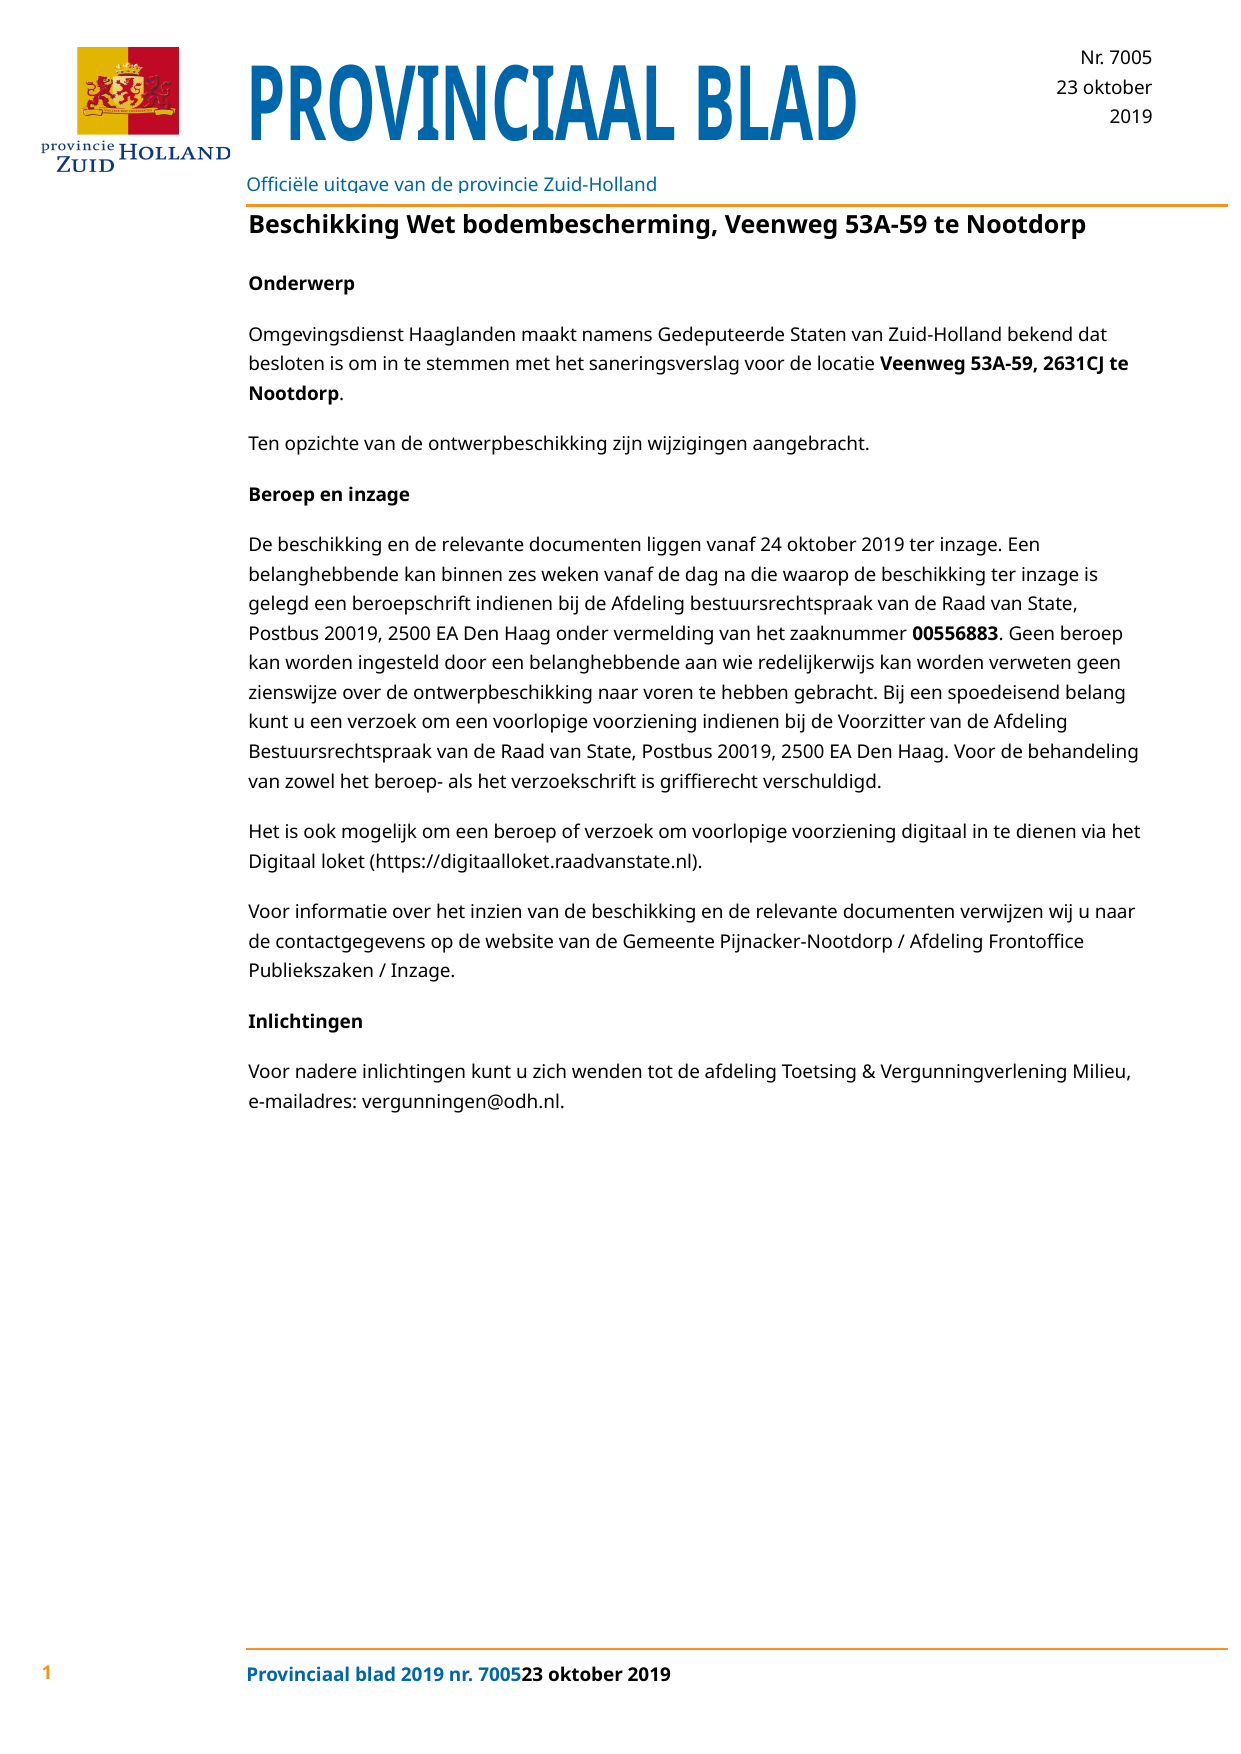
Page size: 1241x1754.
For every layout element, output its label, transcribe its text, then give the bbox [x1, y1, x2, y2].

picture [41, 47, 231, 172]
text De beschikking en de relevante documenten liggen vanaf 24 oktober 2019 ter inzage. Een belanghebbende kan binnen zes weken vanaf de dag na die waarop de beschikking ter inzage is gelegd een beroepschrift indienen bij de Afdeling bestuursrechtspraak van de Raad van State, Postbus 20019, 2500 EA Den Haag onder vermelding van het zaaknummer 00556883. Geen beroep kan worden ingesteld door een belanghebbende aan wie redelijkerwijs kan worden verweten geen zienswijze over de ontwerpbeschikking naar voren te hebben gebracht. Bij een spoedeisend belang kunt u een verzoek om een voorlopige voorziening indienen bij de Voorzitter van de Afdeling Bestuursrechtspraak van de Raad van State, Postbus 20019, 2500 EA Den Haag. Voor de behandeling van zowel het beroep- als het verzoekschrift is griffierecht verschuldigd. [248, 531, 1152, 793]
text Beroep en inzage [248, 481, 1152, 506]
text Beschikking Wet bodembescherming, Veenweg 53A-59 te Nootdorp [248, 207, 1152, 241]
text Voor nadere inlichtingen kunt u zich wenden tot de afdeling Toetsing & Vergunningverlening Milieu, e-mailadres: vergunningen@odh.nl. [248, 1058, 1152, 1113]
text Inlichtingen [248, 1008, 1152, 1033]
text Ten opzichte van de ontwerpbeschikking zijn wijzigingen aangebracht. [248, 430, 1152, 456]
text Het is ook mogelijk om een beroep of verzoek om voorlopige voorziening digitaal in te dienen via het Digitaal loket (https://digitaalloket.raadvanstate.nl). [248, 818, 1152, 873]
text Onderwerp [248, 270, 1152, 296]
text Omgevingsdienst Haaglanden maakt namens Gedeputeerde Staten van Zuid-Holland bekend dat besloten is om in te stemmen met het saneringsverslag voor de locatie Veenweg 53A-59, 2631CJ te Nootdorp. [248, 321, 1152, 406]
text Voor informatie over het inzien van de beschikking en de relevante documenten verwijzen wij u naar de contactgegevens op de website van de Gemeente Pijnacker-Nootdorp / Afdeling Frontoffice Publiekszaken / Inzage. [248, 898, 1152, 983]
